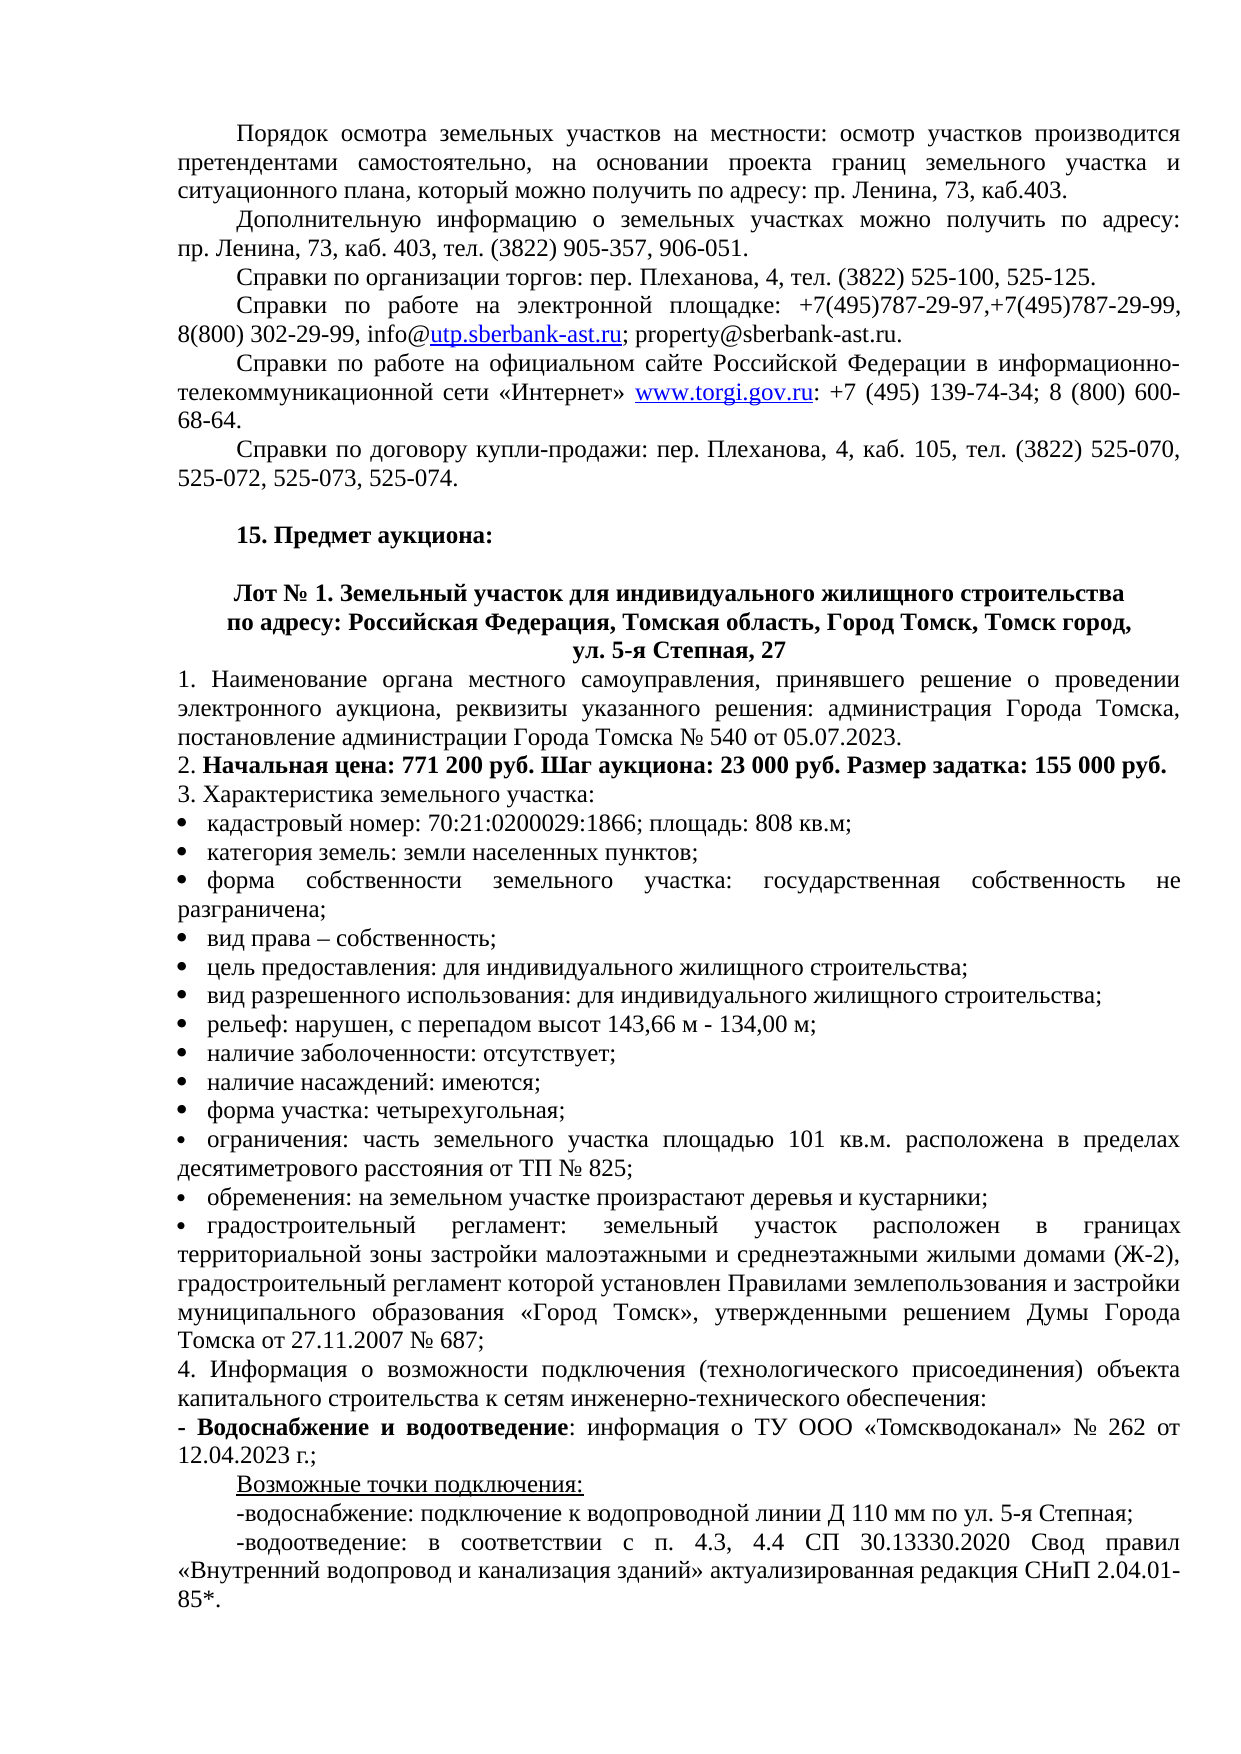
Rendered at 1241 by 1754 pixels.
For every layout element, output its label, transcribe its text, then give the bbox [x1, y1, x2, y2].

list ограничения: часть земельного участка площадью 101 кв.м. расположена в пределах десятиметрового расстояния от ТП № 825; [177, 1124, 1181, 1182]
text Справки по работе на официальном сайте Российской Федерации в информационно-телекоммуникационной сети «Интернет» www.torgi.gov.ru: +7 (495) 139-74-34; 8 (800) 600-68-64. [177, 348, 1181, 434]
list категория земель: земли населенных пунктов; [177, 837, 1181, 866]
list обременения: на земельном участке произрастают деревья и кустарники; [177, 1182, 1181, 1211]
text -водоснабжение: подключение к водопроводной линии Д 110 мм по ул. 5-я Степная; [177, 1498, 1181, 1527]
text Возможные точки подключения: [177, 1469, 1181, 1498]
list форма собственности земельного участка: государственная собственность не разграничена; [177, 866, 1181, 923]
list наличие заболоченности: отсутствует; [177, 1038, 1181, 1067]
text Справки по организации торгов: пер. Плеханова, 4, тел. (3822) 525-100, 525-125. [177, 262, 1181, 291]
text 4. Информация о возможности подключения (технологического присоединения) объекта капитального строительства к сетям инженерно-технического обеспечения: [177, 1354, 1181, 1412]
text Справки по работе на электронной площадке: +7(495)787-29-97,+7(495)787-29-99, 8(800) 302-29-99, info@utp.sberbank-ast.ru; property@sberbank-ast.ru. [177, 291, 1181, 348]
text по адресу: Российская Федерация, Томская область, Город Томск, Томск город, ул. 5‑я Степная, 27 [177, 607, 1181, 664]
text 2. Начальная цена: 771 200 руб. Шаг аукциона: 23 000 руб. Размер задатка: 155 000 руб. [177, 751, 1181, 779]
text 1. Наименование органа местного самоуправления, принявшего решение о проведении электронного аукциона, реквизиты указанного решения: администрация Города Томска, постановление администрации Города Томска № 540 от 05.07.2023. [177, 664, 1181, 751]
text Дополнительную информацию о земельных участках можно получить по адресу: пр. Ленина, 73, каб. 403, тел. (3822) 905-357, 906-051. [177, 204, 1181, 262]
text Лот № 1. Земельный участок для индивидуального жилищного строительства [177, 578, 1181, 607]
text 15. Предмет аукциона: [177, 521, 1181, 549]
list кадастровый номер: 70:21:0200029:1866; площадь: 808 кв.м; [177, 808, 1181, 837]
text -водоотведение: в соответствии с п. 4.3, 4.4 СП 30.13330.2020 Свод правил «Внутренний водопровод и канализация зданий» актуализированная редакция СНиП 2.04.01-85*. [177, 1527, 1181, 1613]
list вид разрешенного использования: для индивидуального жилищного строительства; [177, 981, 1181, 1009]
list вид права – собственность; [177, 923, 1181, 952]
text Порядок осмотра земельных участков на местности: осмотр участков производится претендентами самостоятельно, на основании проекта границ земельного участка и ситуационного плана, который можно получить по адресу: пр. Ленина, 73, каб.403. [177, 118, 1181, 204]
text Справки по договору купли-продажи: пер. Плеханова, 4, каб. 105, тел. (3822) 525-070, 525-072, 525-073, 525-074. [177, 434, 1181, 492]
list форма участка: четырехугольная; [177, 1096, 1181, 1124]
list цель предоставления: для индивидуального жилищного строительства; [177, 952, 1181, 981]
list наличие насаждений: имеются; [177, 1067, 1181, 1096]
list рельеф: нарушен, с перепадом высот 143,66 м - 134,00 м; [177, 1009, 1181, 1038]
text 3. Характеристика земельного участка: [177, 779, 1181, 808]
list градостроительный регламент: земельный участок расположен в границах территориальной зоны застройки малоэтажными и среднеэтажными жилыми домами (Ж-2), градостроительный регламент которой установлен Правилами землепользования и застройки муниципального образования «Город Томск», утвержденными решением Думы Города Томска от 27.11.2007 № 687; [177, 1211, 1181, 1354]
text - Водоснабжение и водоотведение: информация о ТУ ООО «Томскводоканал» № 262 от 12.04.2023 г.; [177, 1412, 1181, 1469]
